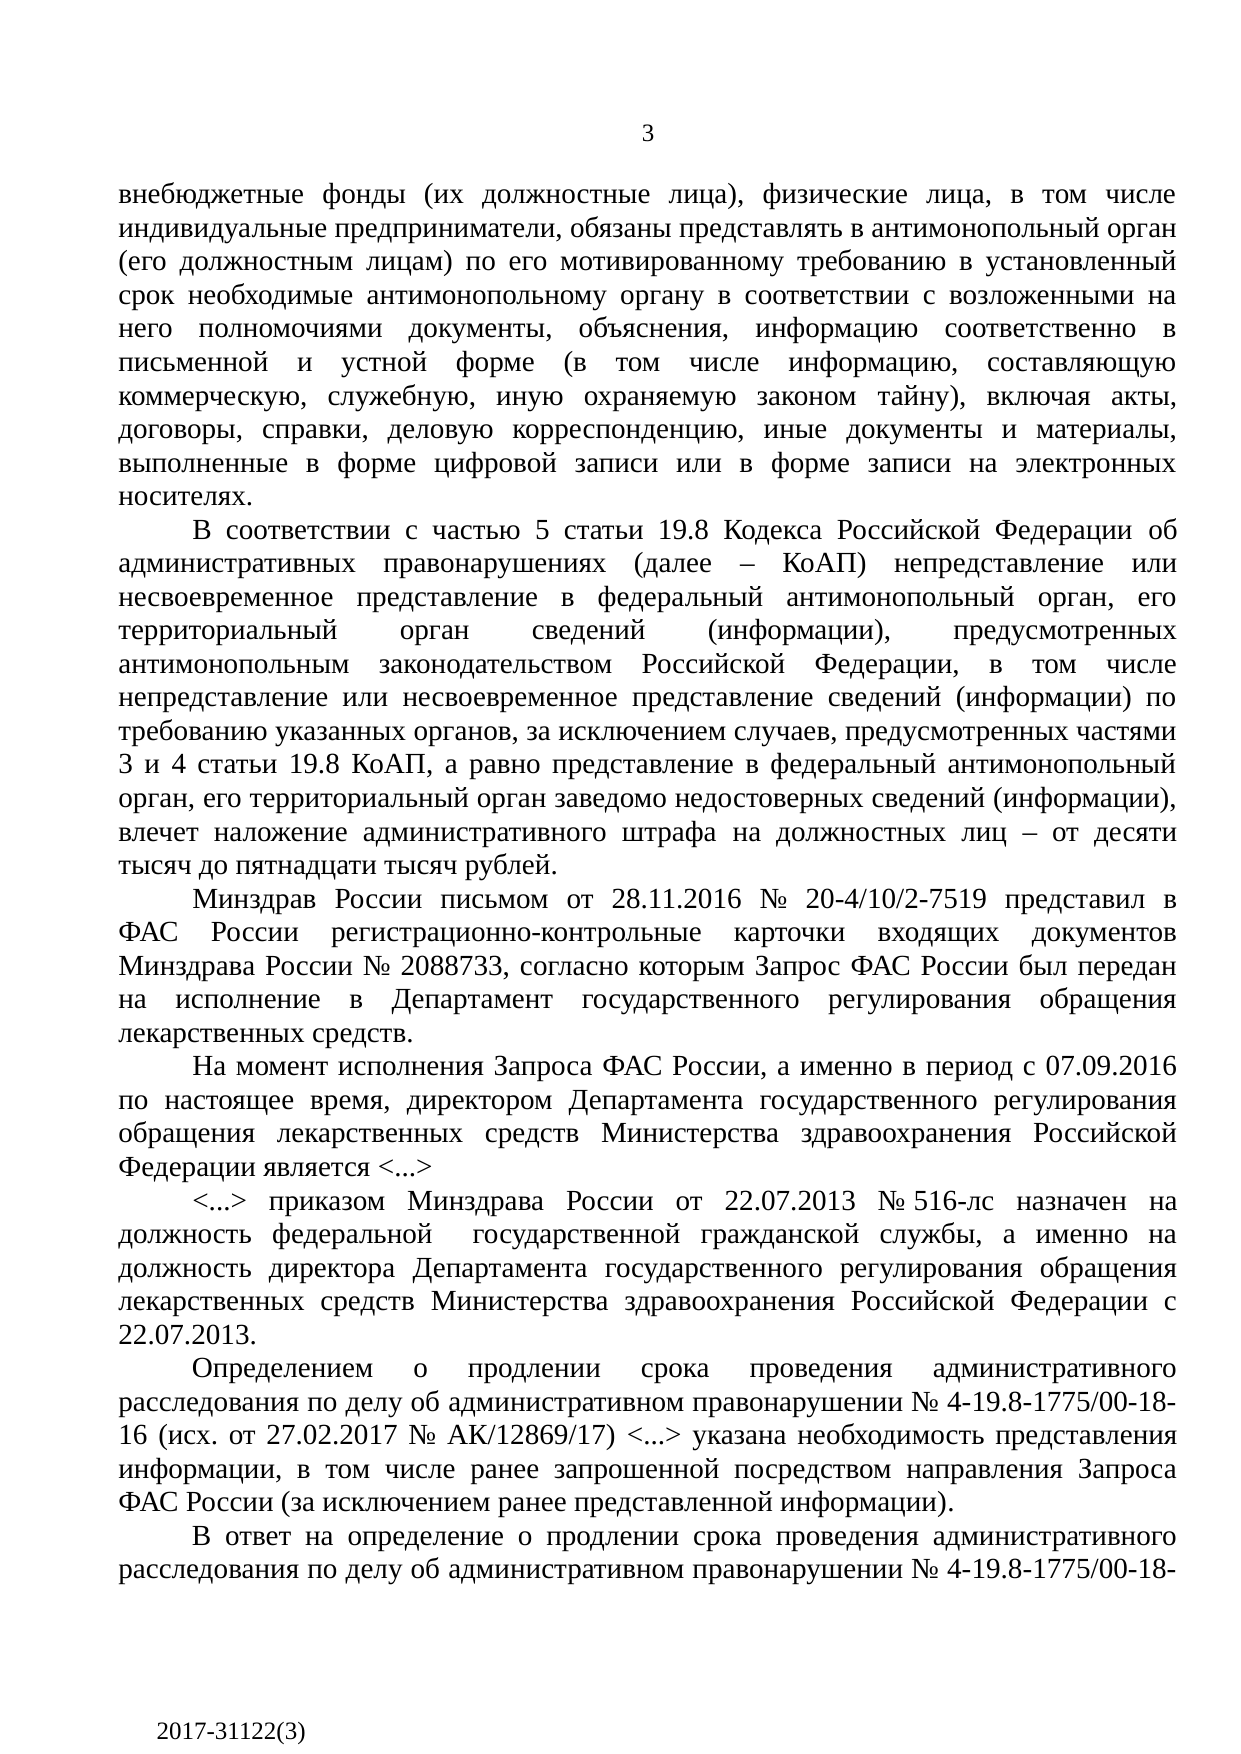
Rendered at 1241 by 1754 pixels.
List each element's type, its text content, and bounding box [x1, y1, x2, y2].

text В ответ на определение о продлении срока проведения административного расследования по делу об административном правонарушении № 4-19.8-1775/00-18- [118, 1518, 1177, 1585]
text На момент исполнения Запроса ФАС России, а именно в период с 07.09.2016 по настоящее время, директором Департамента государственного регулирования обращения лекарственных средств Министерства здравоохранения Российской Федерации является <...> [118, 1048, 1177, 1183]
text Минздрав России письмом от 28.11.2016 № 20-4/10/2-7519 представил в ФАС России регистрационно-контрольные карточки входящих документов Минздрава России № 2088733, согласно которым Запрос ФАС России был передан на исполнение в Департамент государственного регулирования обращения лекарственных средств. [118, 881, 1177, 1048]
text В соответствии с частью 5 статьи 19.8 Кодекса Российской Федерации об административных правонарушениях (далее – КоАП) непредставление или несвоевременное представление в федеральный антимонопольный орган, его территориальный орган сведений (информации), предусмотренных антимонопольным законодательством Российской Федерации, в том числе непредставление или несвоевременное представление сведений (информации) по требованию указанных органов, за исключением случаев, предусмотренных частями 3 и 4 статьи 19.8 КоАП, а равно представление в федеральный антимонопольный орган, его территориальный орган заведомо недостоверных сведений (информации), влечет наложение административного штрафа на должностных лиц – от десяти тысяч до пятнадцати тысяч рублей. [118, 512, 1177, 881]
text Определением о продлении срока проведения административного расследования по делу об административном правонарушении № 4-19.8-1775/00-18-16 (исх. от 27.02.2017 № АК/12869/17) <...> указана необходимость представления информации, в том числе ранее запрошенной посредством направления Запроса ФАС России (за исключением ранее представленной информации). [118, 1350, 1177, 1518]
text <...> приказом Минздрава России от 22.07.2013 № 516-лс назначен на должность федеральной государственной гражданской службы, а именно на должность директора Департамента государственного регулирования обращения лекарственных средств Министерства здравоохранения Российской Федерации с 22.07.2013. [118, 1183, 1177, 1350]
text внебюджетные фонды (их должностные лица), физические лица, в том числе индивидуальные предприниматели, обязаны представлять в антимонопольный орган (его должностным лицам) по его мотивированному требованию в установленный срок необходимые антимонопольному органу в соответствии с возложенными на него полномочиями документы, объяснения, информацию соответственно в письменной и устной форме (в том числе информацию, составляющую коммерческую, служебную, иную охраняемую законом тайну), включая акты, договоры, справки, деловую корреспонденцию, иные документы и материалы, выполненные в форме цифровой записи или в форме записи на электронных носителях. [118, 176, 1177, 512]
